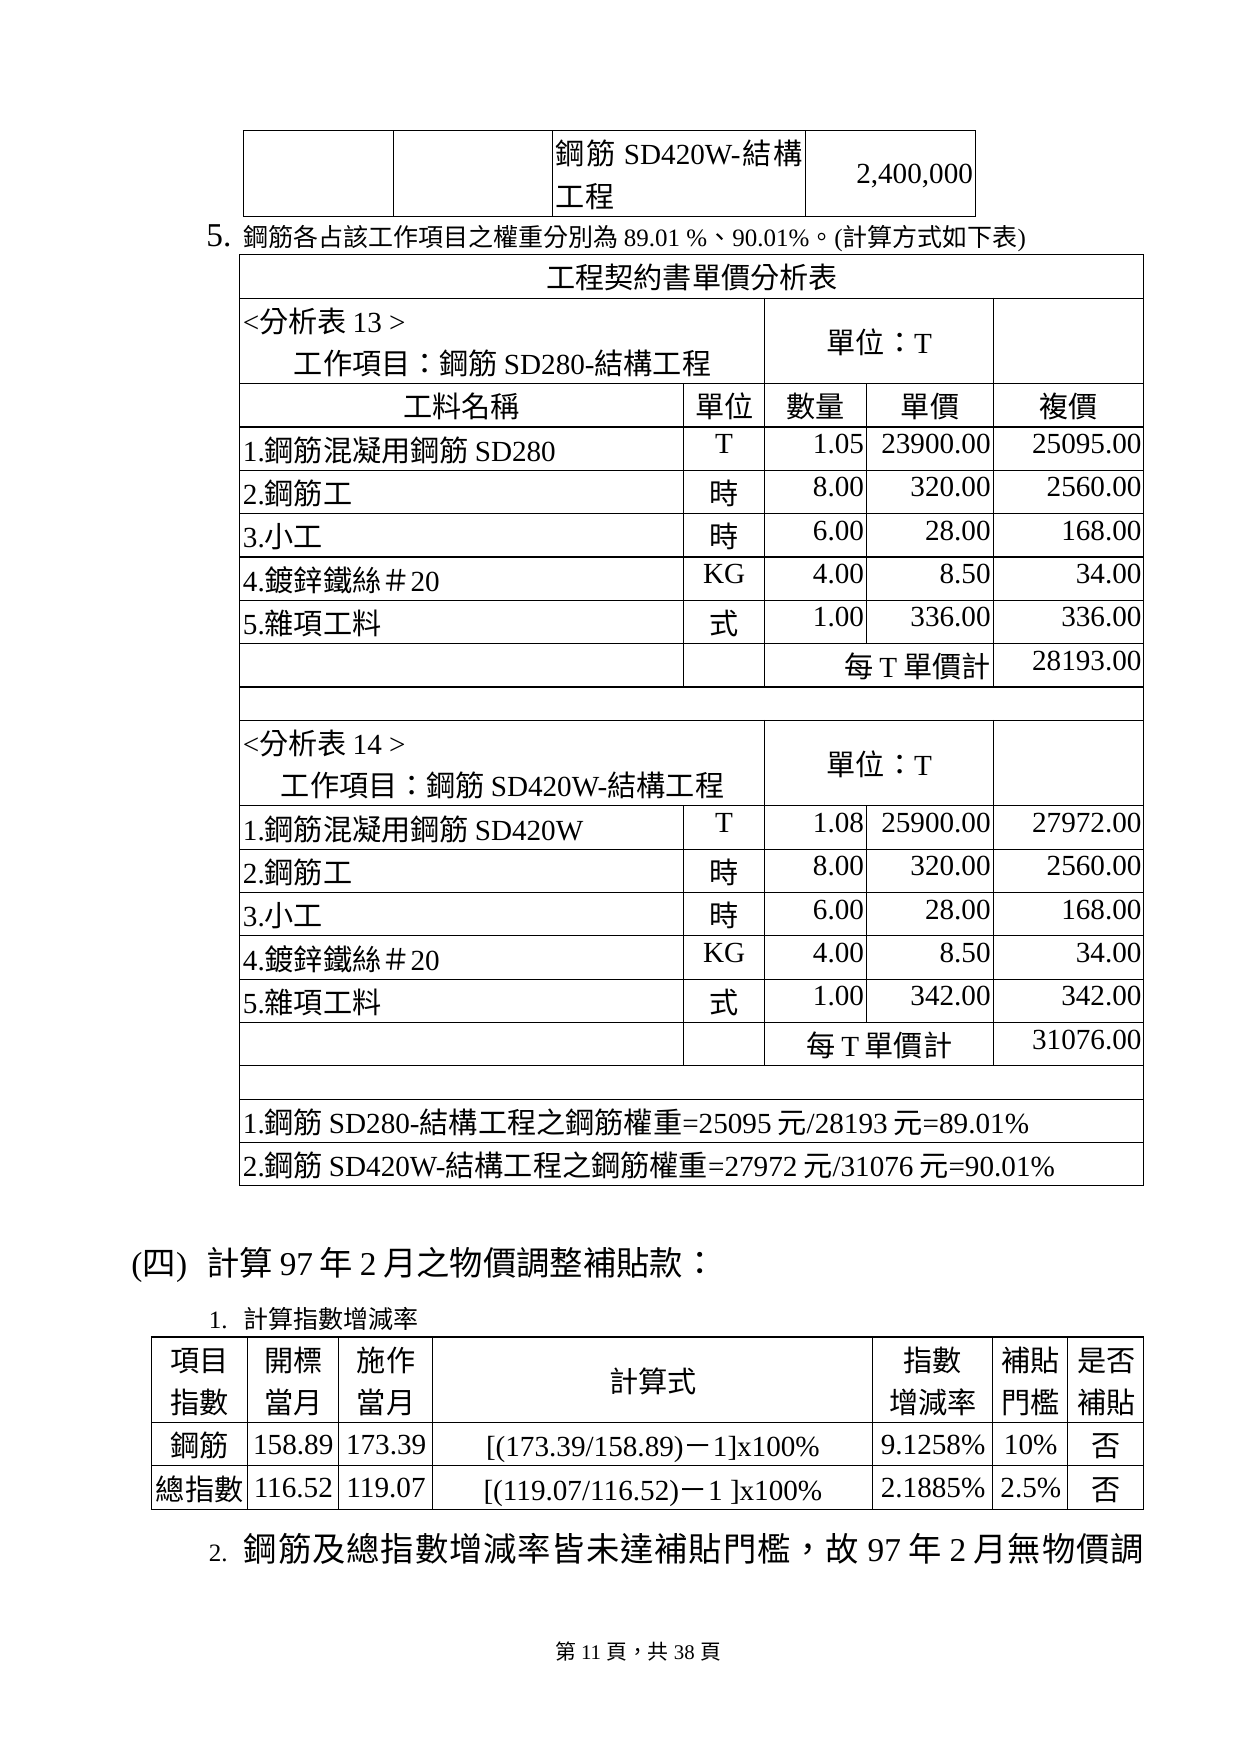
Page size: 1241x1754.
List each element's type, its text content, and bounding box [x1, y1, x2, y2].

table_cell 2.鋼筋工 [240, 850, 683, 892]
table_cell 336.00 [994, 601, 1143, 643]
table_cell 5.雜項工料 [240, 601, 683, 643]
table_cell 6.00 [765, 893, 866, 935]
table_cell 1.00 [765, 980, 866, 1022]
table_cell [994, 721, 1143, 805]
table_cell 單位：T [765, 299, 993, 383]
table_cell 鋼筋SD420W-結構工程 [553, 131, 805, 216]
table_cell 158.89 [248, 1423, 338, 1465]
table_cell 3.小工 [240, 514, 683, 556]
table_cell 2.鋼筋SD420W-結構工程之鋼筋權重=27972元/31076元=90.01% [240, 1143, 1143, 1185]
table_cell 3.小工 [240, 893, 683, 935]
table_cell [994, 299, 1143, 383]
table_cell 168.00 [994, 893, 1143, 935]
table_cell 28.00 [867, 514, 993, 556]
table_cell [(119.07/116.52)－1 ]x100% [433, 1466, 872, 1509]
table_cell 1.鋼筋SD280-結構工程之鋼筋權重=25095元/28193元=89.01% [240, 1100, 1143, 1142]
table_cell 2.1885% [873, 1466, 992, 1509]
table_cell 時 [684, 471, 764, 513]
table_cell 173.39 [339, 1423, 432, 1465]
table_cell 每T單價計 [765, 1023, 993, 1065]
table_cell 2560.00 [994, 471, 1143, 513]
table_cell 複價 [994, 384, 1143, 426]
table_cell 否 [1068, 1466, 1143, 1509]
table_cell 6.00 [765, 514, 866, 556]
table_cell 4.鍍鋅鐵絲＃20 [240, 558, 683, 600]
table_header 項目 指數 [152, 1338, 247, 1422]
table_cell <分析表14 > 工作項目：鋼筋SD420W-結構工程 [240, 721, 764, 805]
table_cell [(173.39/158.89)－1]x100% [433, 1423, 872, 1465]
table_cell 2.5% [993, 1466, 1067, 1509]
table_cell 數量 [765, 384, 866, 426]
list 鋼筋各占該工作項目之權重分別為89.01 %、90.01%。(計算方式如下表) [206, 217, 1144, 254]
table_cell 23900.00 [867, 428, 993, 470]
table_cell 時 [684, 850, 764, 892]
table_cell 每T單價計 [765, 644, 993, 686]
table_cell [244, 131, 393, 216]
table_cell [240, 688, 1143, 720]
table_cell <分析表13 > 工作項目：鋼筋SD280-結構工程 [240, 299, 764, 383]
table_cell 34.00 [994, 558, 1143, 600]
table_cell 1.00 [765, 601, 866, 643]
table_cell 1.鋼筋混凝用鋼筋SD280 [240, 428, 683, 470]
table_cell 8.50 [867, 936, 993, 979]
table_cell T [684, 806, 764, 849]
table_header 指數 增減率 [873, 1338, 992, 1422]
table_cell 342.00 [994, 980, 1143, 1022]
table_cell 4.鍍鋅鐵絲＃20 [240, 936, 683, 979]
table_cell 4.00 [765, 558, 866, 600]
table_cell 4.00 [765, 936, 866, 979]
table_cell KG [684, 558, 764, 600]
table_cell 1.鋼筋混凝用鋼筋SD420W [240, 806, 683, 849]
table_cell 2.鋼筋工 [240, 471, 683, 513]
table_cell 8.50 [867, 558, 993, 600]
table_cell 時 [684, 514, 764, 556]
table_cell 116.52 [248, 1466, 338, 1509]
table_header 工程契約書單價分析表 [240, 255, 1143, 297]
table_cell 5.雜項工料 [240, 980, 683, 1022]
table_cell 27972.00 [994, 806, 1143, 849]
table_cell 342.00 [867, 980, 993, 1022]
table_cell 336.00 [867, 601, 993, 643]
table_header 補貼門檻 [993, 1338, 1067, 1422]
list 計算指數增減率 [208, 1299, 1144, 1336]
table_cell 單價 [867, 384, 993, 426]
table_cell [240, 1066, 1143, 1099]
table_cell 28.00 [867, 893, 993, 935]
table_cell [394, 131, 552, 216]
table_cell [240, 644, 683, 686]
list 鋼筋及總指數增減率皆未達補貼門檻，故97年2月無物價調 [208, 1510, 1144, 1585]
table_cell 單位：T [765, 721, 993, 805]
table_cell KG [684, 936, 764, 979]
table_cell [684, 644, 764, 686]
table_header 開標 當月 [248, 1338, 338, 1422]
table_cell 總指數 [152, 1466, 247, 1509]
table_cell 2560.00 [994, 850, 1143, 892]
table_cell 10% [993, 1423, 1067, 1465]
table_header 是否補貼 [1068, 1338, 1143, 1422]
table_cell 31076.00 [994, 1023, 1143, 1065]
table_cell 8.00 [765, 471, 866, 513]
table_cell 9.1258% [873, 1423, 992, 1465]
table_cell [240, 1023, 683, 1065]
table_cell 式 [684, 980, 764, 1022]
table_cell 119.07 [339, 1466, 432, 1509]
table_cell 1.08 [765, 806, 866, 849]
list 計算97年2月之物價調整補貼款： [131, 1224, 1144, 1299]
table_cell 鋼筋 [152, 1423, 247, 1465]
table_cell 25900.00 [867, 806, 993, 849]
table_cell 28193.00 [994, 644, 1143, 686]
table_header 計算式 [433, 1338, 872, 1422]
table_cell 否 [1068, 1423, 1143, 1465]
table_cell 34.00 [994, 936, 1143, 979]
table_cell 8.00 [765, 850, 866, 892]
table_cell 320.00 [867, 850, 993, 892]
table_cell 1.05 [765, 428, 866, 470]
table_cell 工料名稱 [240, 384, 683, 426]
table_cell 2,400,000 [806, 131, 975, 216]
table_cell [684, 1023, 764, 1065]
table_cell 168.00 [994, 514, 1143, 556]
table_cell T [684, 428, 764, 470]
table_cell 25095.00 [994, 428, 1143, 470]
table_cell 式 [684, 601, 764, 643]
table_cell 320.00 [867, 471, 993, 513]
table_cell 時 [684, 893, 764, 935]
table_header 施作 當月 [339, 1338, 432, 1422]
table_cell 單位 [684, 384, 764, 426]
